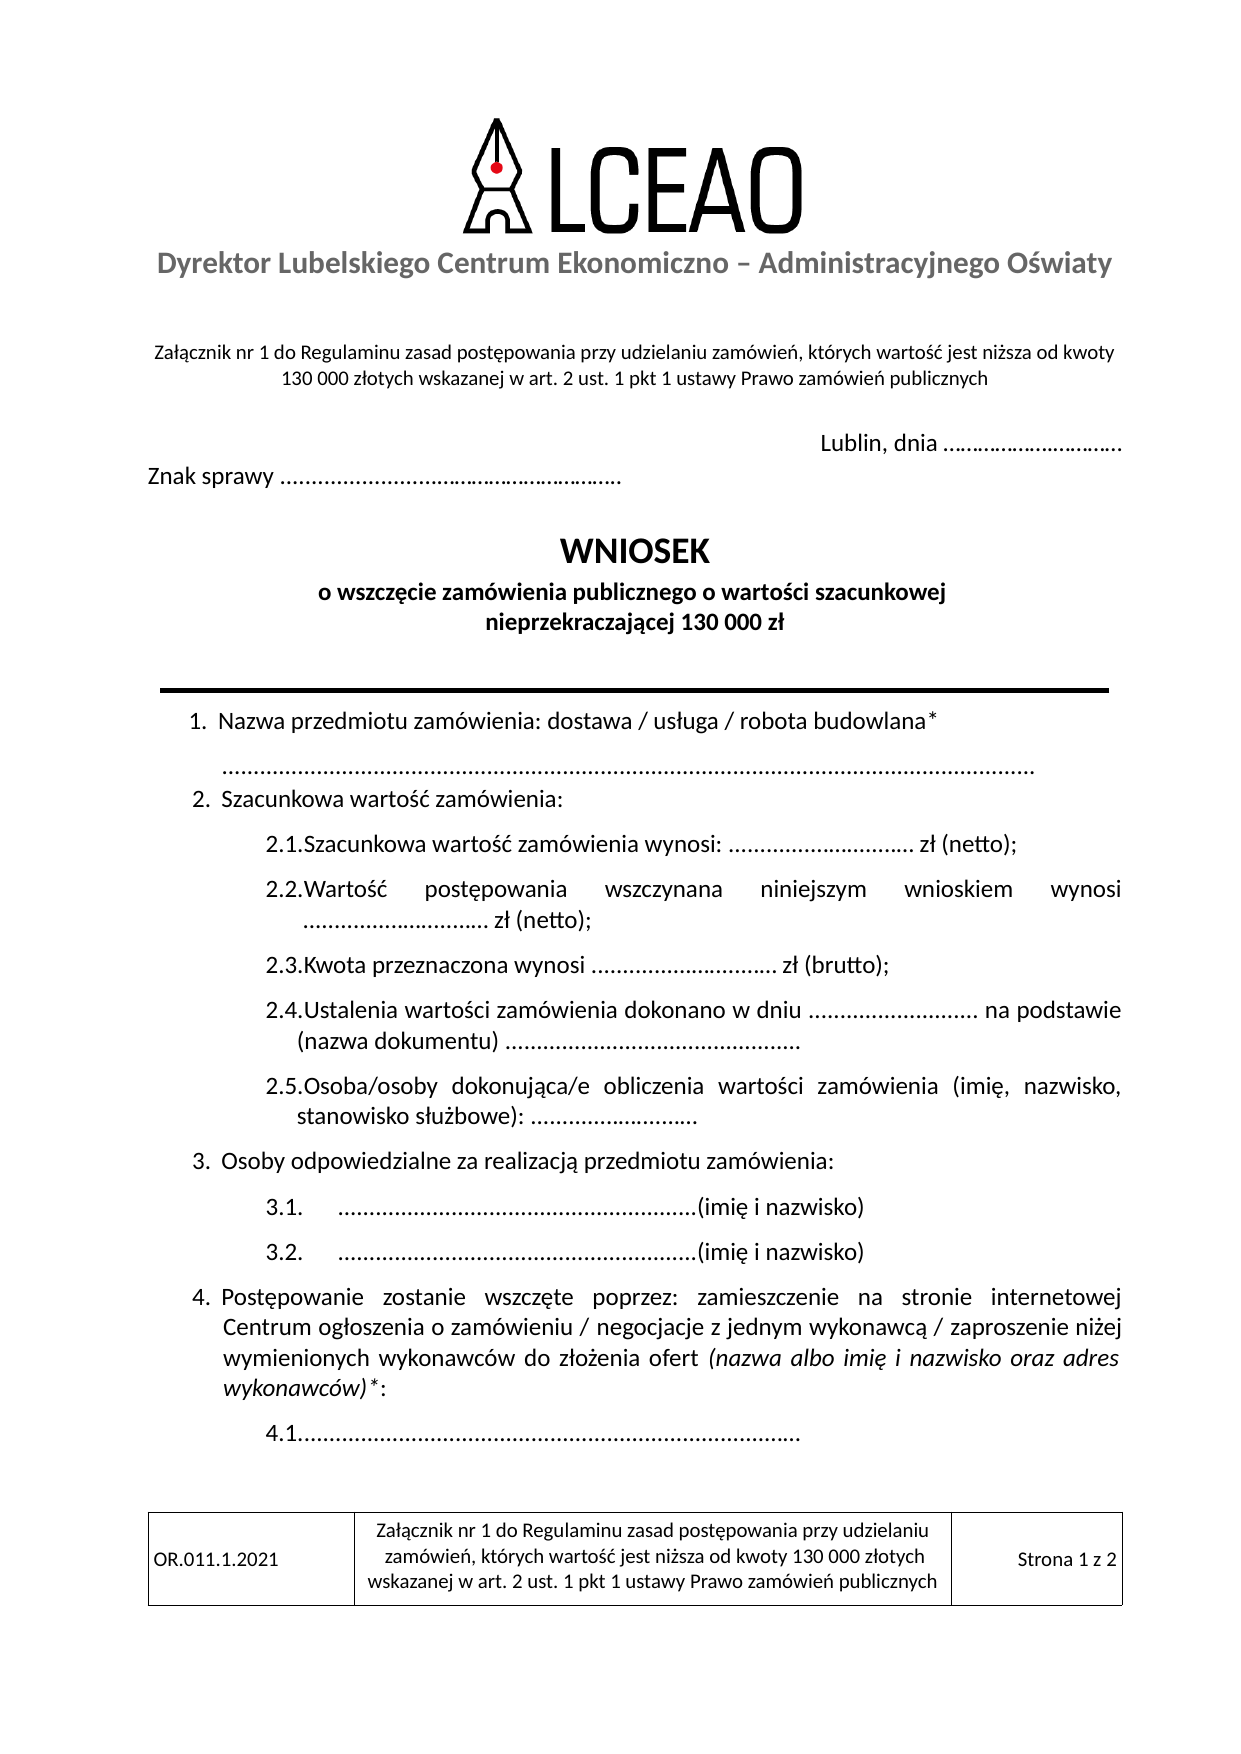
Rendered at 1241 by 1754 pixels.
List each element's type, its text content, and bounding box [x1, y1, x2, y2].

text Lublin, dnia ……………….………… [148, 427, 1122, 457]
text Znak sprawy .........................………………………….. [148, 460, 1122, 491]
list ............................................................................… [265, 1417, 1122, 1448]
list Ustalenia wartości zamówienia dokonano w dniu ........................... na podstawie (nazwa dokumentu) ............................................... [265, 994, 1122, 1055]
list Osoby odpowiedzialne za realizacją przedmiotu zamówienia: [192, 1146, 1122, 1176]
text o wszczęcie zamówienia publicznego o wartości szacunkowej nieprzekraczającej 130 000 zł [148, 576, 1122, 688]
picture [155, 118, 1115, 249]
list Wartość postępowania wszczynana niniejszym wnioskiem wynosi ................…........… zł (netto); [265, 873, 1122, 934]
list Kwota przeznaczona wynosi ................…........… zł (brutto); [265, 949, 1122, 980]
list Osoba/osoby dokonująca/e obliczenia wartości zamówienia (imię, nazwisko, stanowisko służbowe): ..............….......… [265, 1070, 1122, 1131]
list Postępowanie zostanie wszczęte poprzez: zamieszczenie na stronie internetowej Centrum ogłoszenia o zamówieniu / negocjacje z jednym wykonawcą / zaproszenie niżej wymienionych wykonawców do złożenia ofert (nazwa albo imię i nazwisko oraz adres wykonawców)*: [192, 1281, 1122, 1403]
list .........................................................(imię i nazwisko) [265, 1191, 1122, 1221]
text Załącznik nr 1 do Regulaminu zasad postępowania przy udzielaniu zamówień, których wartość jest niższa od kwoty 130 000 złotych wskazanej w art. 2 ust. 1 pkt 1 ustawy Prawo zamówień publicznych [148, 339, 1122, 390]
text ................................................................................................................................. [221, 750, 1122, 780]
list Nazwa przedmiotu zamówienia: dostawa / usługa / robota budowlana* [188, 682, 1122, 735]
list Szacunkowa wartość zamówienia wynosi: ................…........… zł (netto); [265, 828, 1122, 859]
list Szacunkowa wartość zamówienia: [192, 783, 1122, 814]
list .........................................................(imię i nazwisko) [265, 1236, 1122, 1266]
text WNIOSEK [148, 527, 1122, 573]
